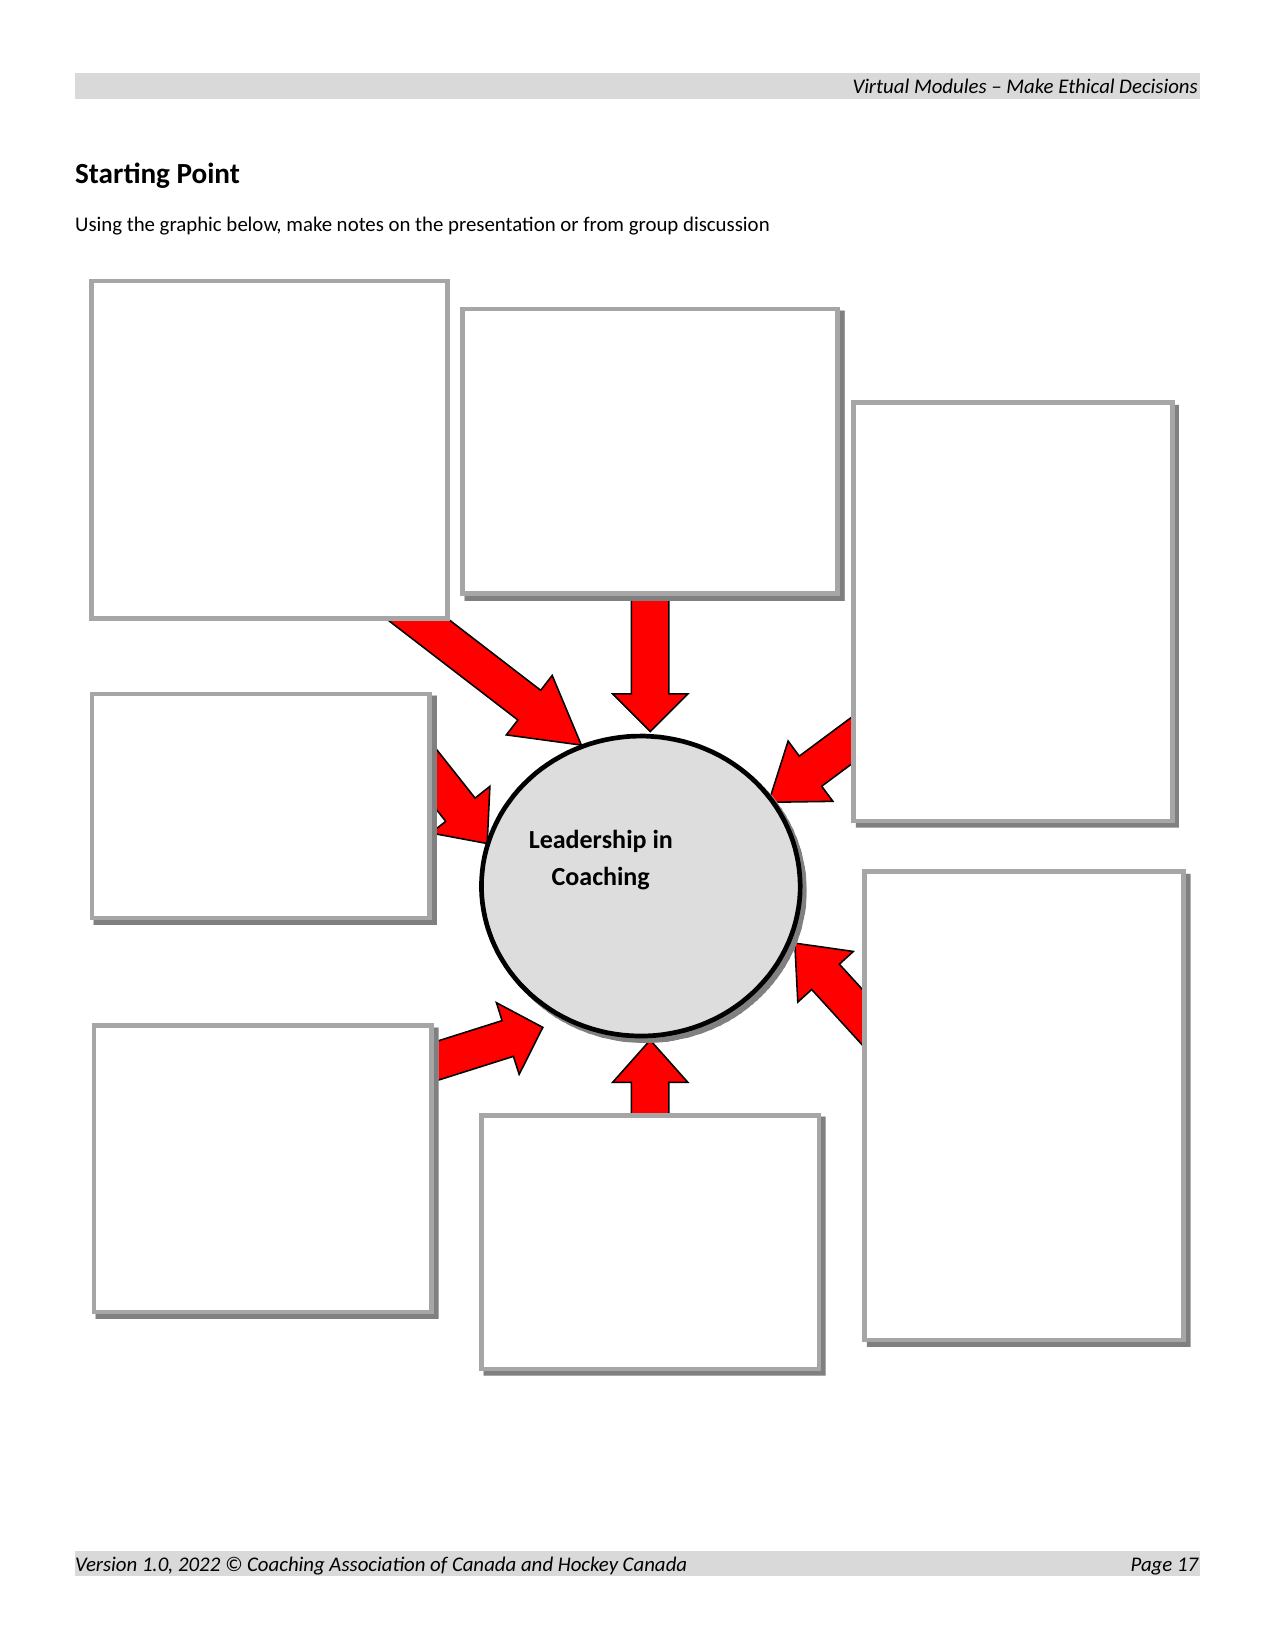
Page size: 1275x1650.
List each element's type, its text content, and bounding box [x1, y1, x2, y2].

text Starting Point [75, 155, 1200, 190]
text Using the graphic below, make notes on the presentation or from group discussion [75, 211, 1200, 237]
